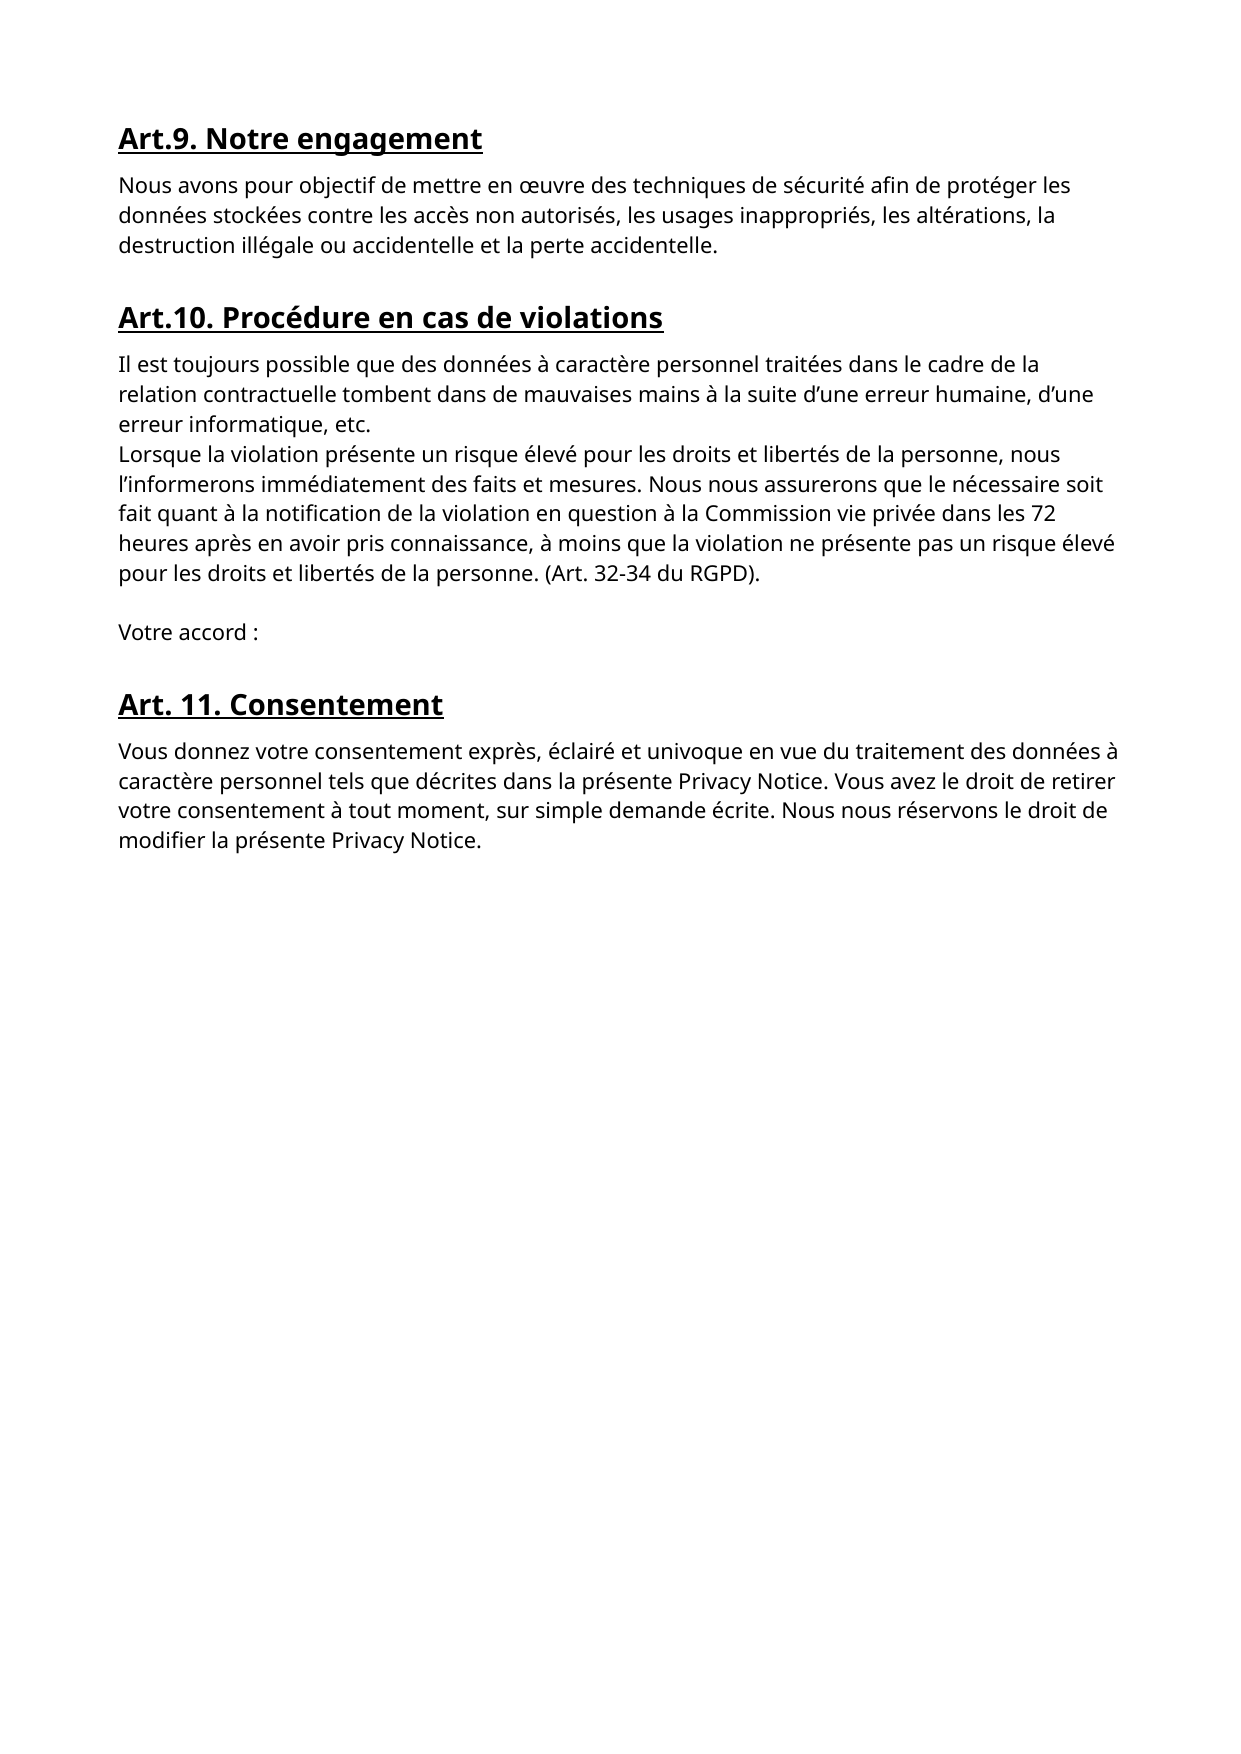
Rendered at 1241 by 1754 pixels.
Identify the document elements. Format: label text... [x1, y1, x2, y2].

text Nous avons pour objectif de mettre en œuvre des techniques de sécurité afin de protéger les données stockées contre les accès non autorisés, les usages inappropriés, les altérations, la destruction illégale ou accidentelle et la perte accidentelle. [118, 170, 1122, 260]
text Il est toujours possible que des données à caractère personnel traitées dans le cadre de la relation contractuelle tombent dans de mauvaises mains à la suite d’une erreur humaine, d’une erreur informatique, etc. Lorsque la violation présente un risque élevé pour les droits et libertés de la personne, nous l’informerons immédiatement des faits et mesures. Nous nous assurerons que le nécessaire soit fait quant à la notification de la violation en question à la Commission vie privée dans les 72 heures après en avoir pris connaissance, à moins que la violation ne présente pas un risque élevé pour les droits et libertés de la personne. (Art. 32-34 du RGPD). Votre accord : [118, 349, 1122, 646]
subtitle Art. 11. Consentement [118, 684, 1122, 723]
subtitle Art.10. Procédure en cas de violations [118, 297, 1122, 337]
text Vous donnez votre consentement exprès, éclairé et univoque en vue du traitement des données à caractère personnel tels que décrites dans la présente Privacy Notice. Vous avez le droit de retirer votre consentement à tout moment, sur simple demande écrite. Nous nous réservons le droit de modifier la présente Privacy Notice. [118, 736, 1122, 855]
subtitle Art.9. Notre engagement [118, 118, 1122, 158]
